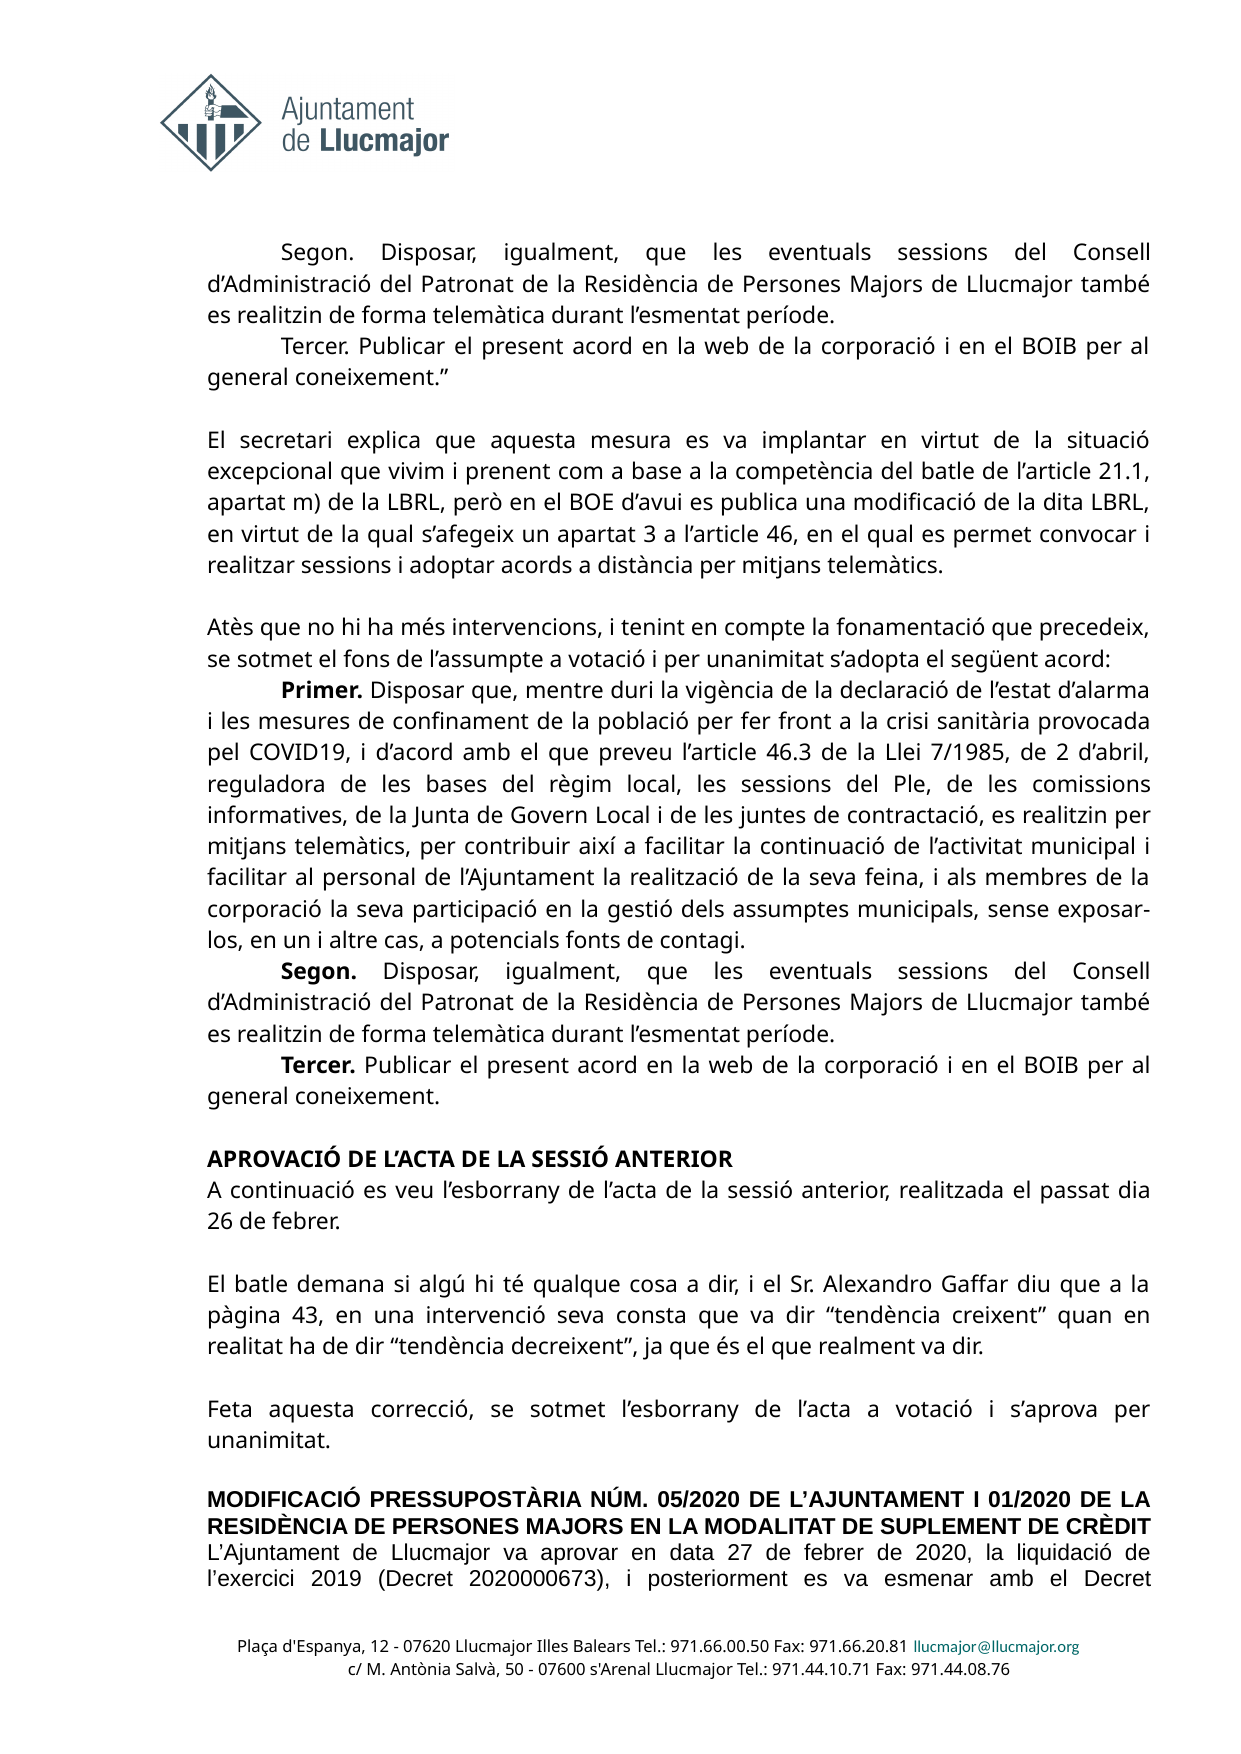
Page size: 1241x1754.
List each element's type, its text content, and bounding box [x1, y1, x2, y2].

text MODIFICACIÓ PRESSUPOSTÀRIA NÚM. 05/2020 DE L’AJUNTAMENT I 01/2020 DE LA RESIDÈNCIA DE PERSONES MAJORS EN LA MODALITAT DE SUPLEMENT DE CRÈDIT [207, 1486, 1152, 1539]
text Primer. Disposar que, mentre duri la vigència de la declaració de l’estat d’alarma i les mesures de confinament de la població per fer front a la crisi sanitària provocada pel COVID19, i d’acord amb el que preveu l’article 46.3 de la Llei 7/1985, de 2 d’abril, reguladora de les bases del règim local, les sessions del Ple, de les comissions informatives, de la Junta de Govern Local i de les juntes de contractació, es realitzin per mitjans telemàtics, per contribuir així a facilitar la continuació de l’activitat municipal i facilitar al personal de l’Ajuntament la realització de la seva feina, i als membres de la corporació la seva participació en la gestió dels assumptes municipals, sense exposar-los, en un i altre cas, a potencials fonts de contagi. [207, 674, 1152, 955]
text APROVACIÓ DE L’ACTA DE LA SESSIÓ ANTERIOR [207, 1142, 1152, 1174]
text A continuació es veu l’esborrany de l’acta de la sessió anterior, realitzada el passat dia 26 de febrer. [207, 1174, 1152, 1236]
text Tercer. Publicar el present acord en la web de la corporació i en el BOIB per al general coneixement.” [207, 330, 1152, 392]
text Tercer. Publicar el present acord en la web de la corporació i en el BOIB per al general coneixement. [207, 1049, 1152, 1111]
text El secretari explica que aquesta mesura es va implantar en virtut de la situació excepcional que vivim i prenent com a base a la competència del batle de l’article 21.1, apartat m) de la LBRL, però en el BOE d’avui es publica una modificació de la dita LBRL, en virtut de la qual s’afegeix un apartat 3 a l’article 46, en el qual es permet convocar i realitzar sessions i adoptar acords a distància per mitjans telemàtics. [207, 424, 1152, 580]
text El batle demana si algú hi té qualque cosa a dir, i el Sr. Alexandro Gaffar diu que a la pàgina 43, en una intervenció seva consta que va dir “tendència creixent” quan en realitat ha de dir “tendència decreixent”, ja que és el que realment va dir. [207, 1267, 1152, 1361]
text Segon. Disposar, igualment, que les eventuals sessions del Consell d’Administració del Patronat de la Residència de Persones Majors de Llucmajor també es realitzin de forma telemàtica durant l’esmentat període. [207, 955, 1152, 1049]
text Feta aquesta correcció, se sotmet l’esborrany de l’acta a votació i s’aprova per unanimitat. [207, 1392, 1152, 1455]
text Atès que no hi ha més intervencions, i tenint en compte la fonamentació que precedeix, se sotmet el fons de l’assumpte a votació i per unanimitat s’adopta el següent acord: [207, 611, 1152, 674]
text L’Ajuntament de Llucmajor va aprovar en data 27 de febrer de 2020, la liquidació de l’exercici 2019 (Decret 2020000673), i posteriorment es va esmenar amb el Decret [207, 1539, 1152, 1592]
picture [159, 73, 455, 172]
text Segon. Disposar, igualment, que les eventuals sessions del Consell d’Administració del Patronat de la Residència de Persones Majors de Llucmajor també es realitzin de forma telemàtica durant l’esmentat període. [207, 236, 1152, 330]
